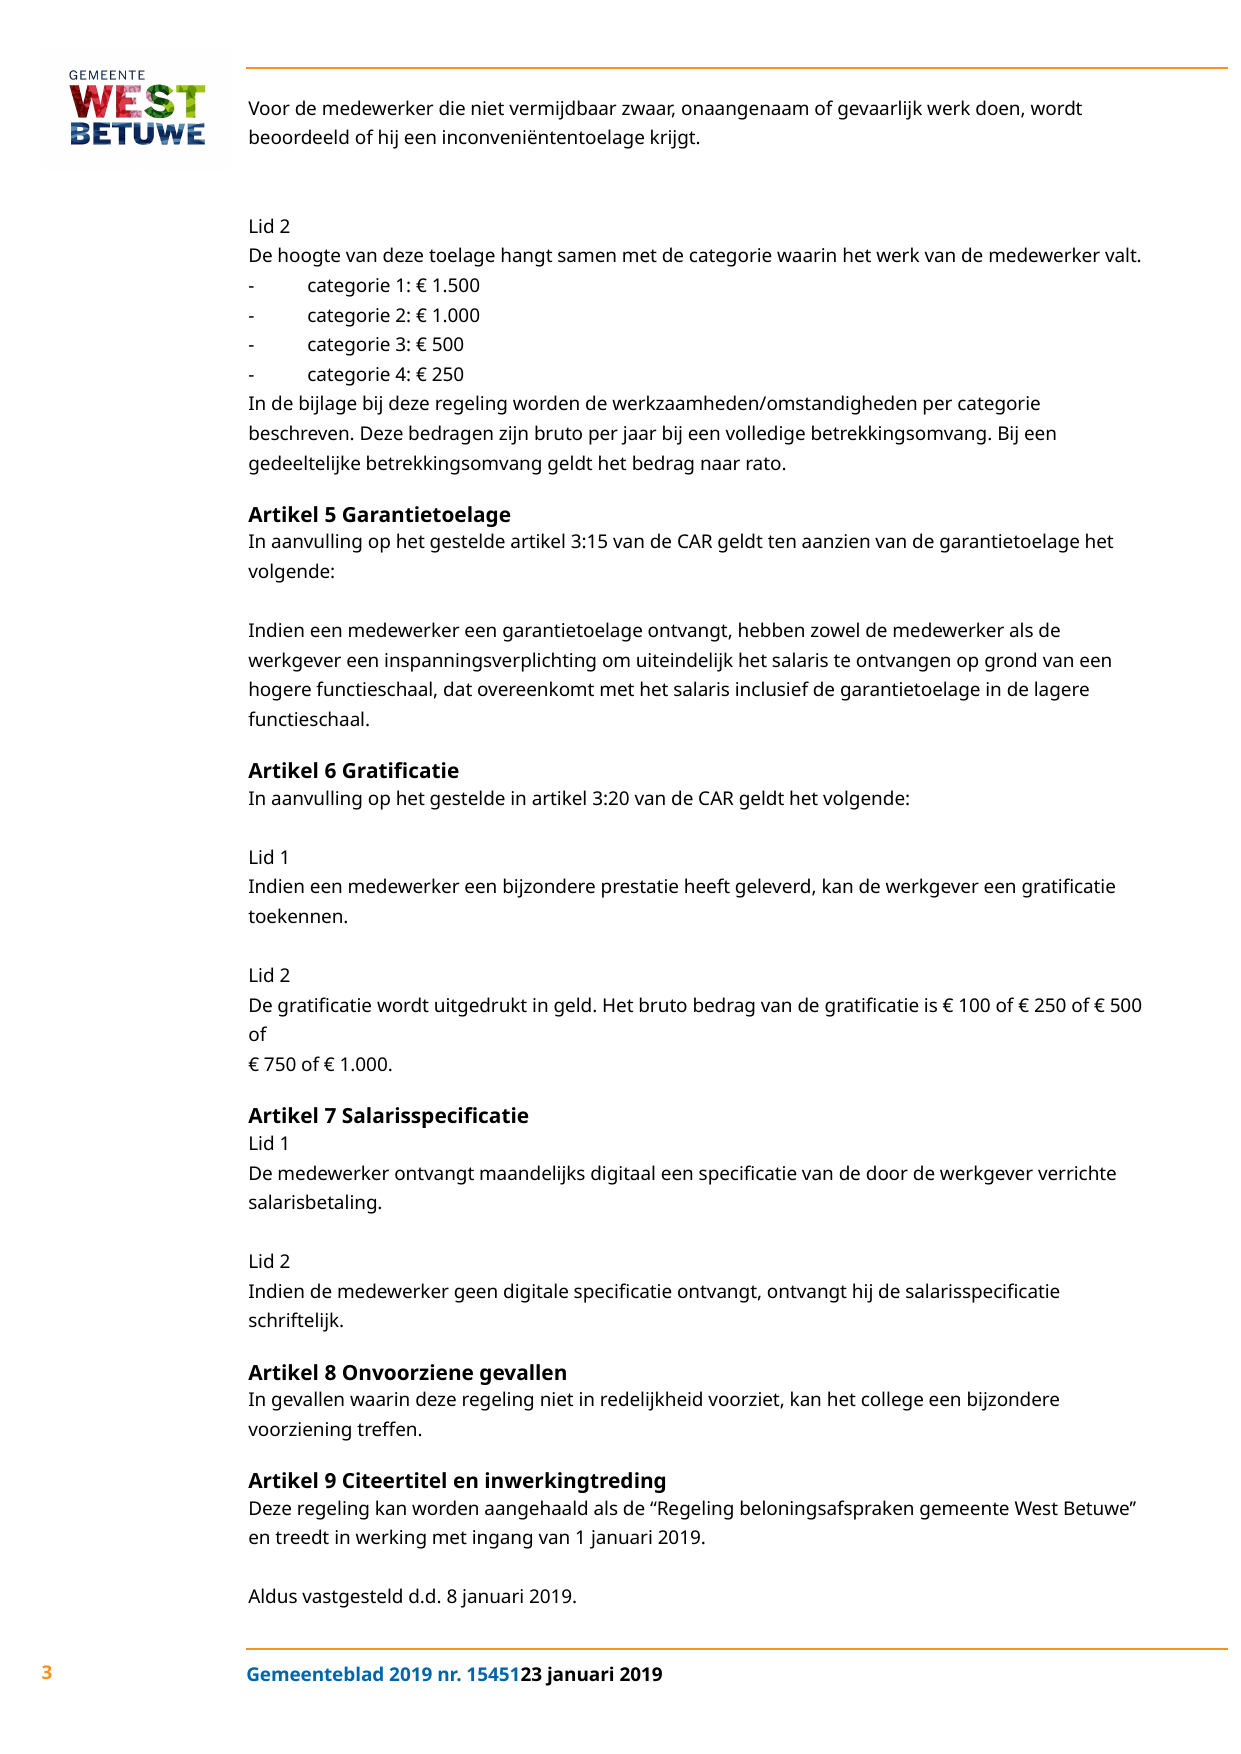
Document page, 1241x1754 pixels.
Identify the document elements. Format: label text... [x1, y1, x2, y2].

text Aldus vastgesteld d.d. 8 januari 2019. [248, 1584, 1152, 1609]
picture [41, 47, 231, 172]
text Deze regeling kan worden aangehaald als de “Regeling beloningsafspraken gemeente West Betuwe’’ en treedt in werking met ingang van 1 januari 2019. [248, 1495, 1152, 1550]
text Artikel 9 Citeertitel en inwerkingtreding [248, 1466, 1152, 1495]
text Lid 2 [248, 213, 1152, 239]
text Artikel 5 Garantietoelage [248, 500, 1152, 529]
text De medewerker ontvangt maandelijks digitaal een specificatie van de door de werkgever verrichte salarisbetaling. [248, 1160, 1152, 1215]
list categorie 4: € 250 [248, 361, 1152, 387]
text In de bijlage bij deze regeling worden de werkzaamheden/omstandigheden per categorie beschreven. Deze bedragen zijn bruto per jaar bij een volledige betrekkingsomvang. Bij een gedeeltelijke betrekkingsomvang geldt het bedrag naar rato. [248, 391, 1152, 476]
text Lid 2 [248, 1248, 1152, 1274]
text Voor de medewerker die niet vermijdbaar zwaar, onaangenaam of gevaarlijk werk doen, wordt beoordeeld of hij een inconveniëntentoelage krijgt. [248, 95, 1152, 150]
list categorie 1: € 1.500 [248, 272, 1152, 298]
text In gevallen waarin deze regeling niet in redelijkheid voorziet, kan het college een bijzondere voorziening treffen. [248, 1386, 1152, 1442]
text Artikel 8 Onvoorziene gevallen [248, 1358, 1152, 1386]
text In aanvulling op het gestelde in artikel 3:20 van de CAR geldt het volgende: [248, 785, 1152, 811]
text Lid 1 [248, 1130, 1152, 1156]
text Indien een medewerker een bijzondere prestatie heeft geleverd, kan de werkgever een gratificatie toekennen. [248, 874, 1152, 929]
text Lid 1 [248, 844, 1152, 870]
text € 750 of € 1.000. [248, 1051, 1152, 1077]
list categorie 3: € 500 [248, 331, 1152, 357]
text Indien een medewerker een garantietoelage ontvangt, hebben zowel de medewerker als de werkgever een inspanningsverplichting om uiteindelijk het salaris te ontvangen op grond van een hogere functieschaal, dat overeenkomt met het salaris inclusief de garantietoelage in de lagere functieschaal. [248, 617, 1152, 732]
text Lid 2 [248, 962, 1152, 988]
list categorie 2: € 1.000 [248, 302, 1152, 328]
text De gratificatie wordt uitgedrukt in geld. Het bruto bedrag van de gratificatie is € 100 of € 250 of € 500 of [248, 992, 1152, 1047]
text De hoogte van deze toelage hangt samen met de categorie waarin het werk van de medewerker valt. [248, 243, 1152, 268]
text In aanvulling op het gestelde artikel 3:15 van de CAR geldt ten aanzien van de garantietoelage het volgende: [248, 529, 1152, 584]
text Indien de medewerker geen digitale specificatie ontvangt, ontvangt hij de salarisspecificatie schriftelijk. [248, 1278, 1152, 1333]
text Artikel 7 Salarisspecificatie [248, 1102, 1152, 1130]
text Artikel 6 Gratificatie [248, 757, 1152, 785]
